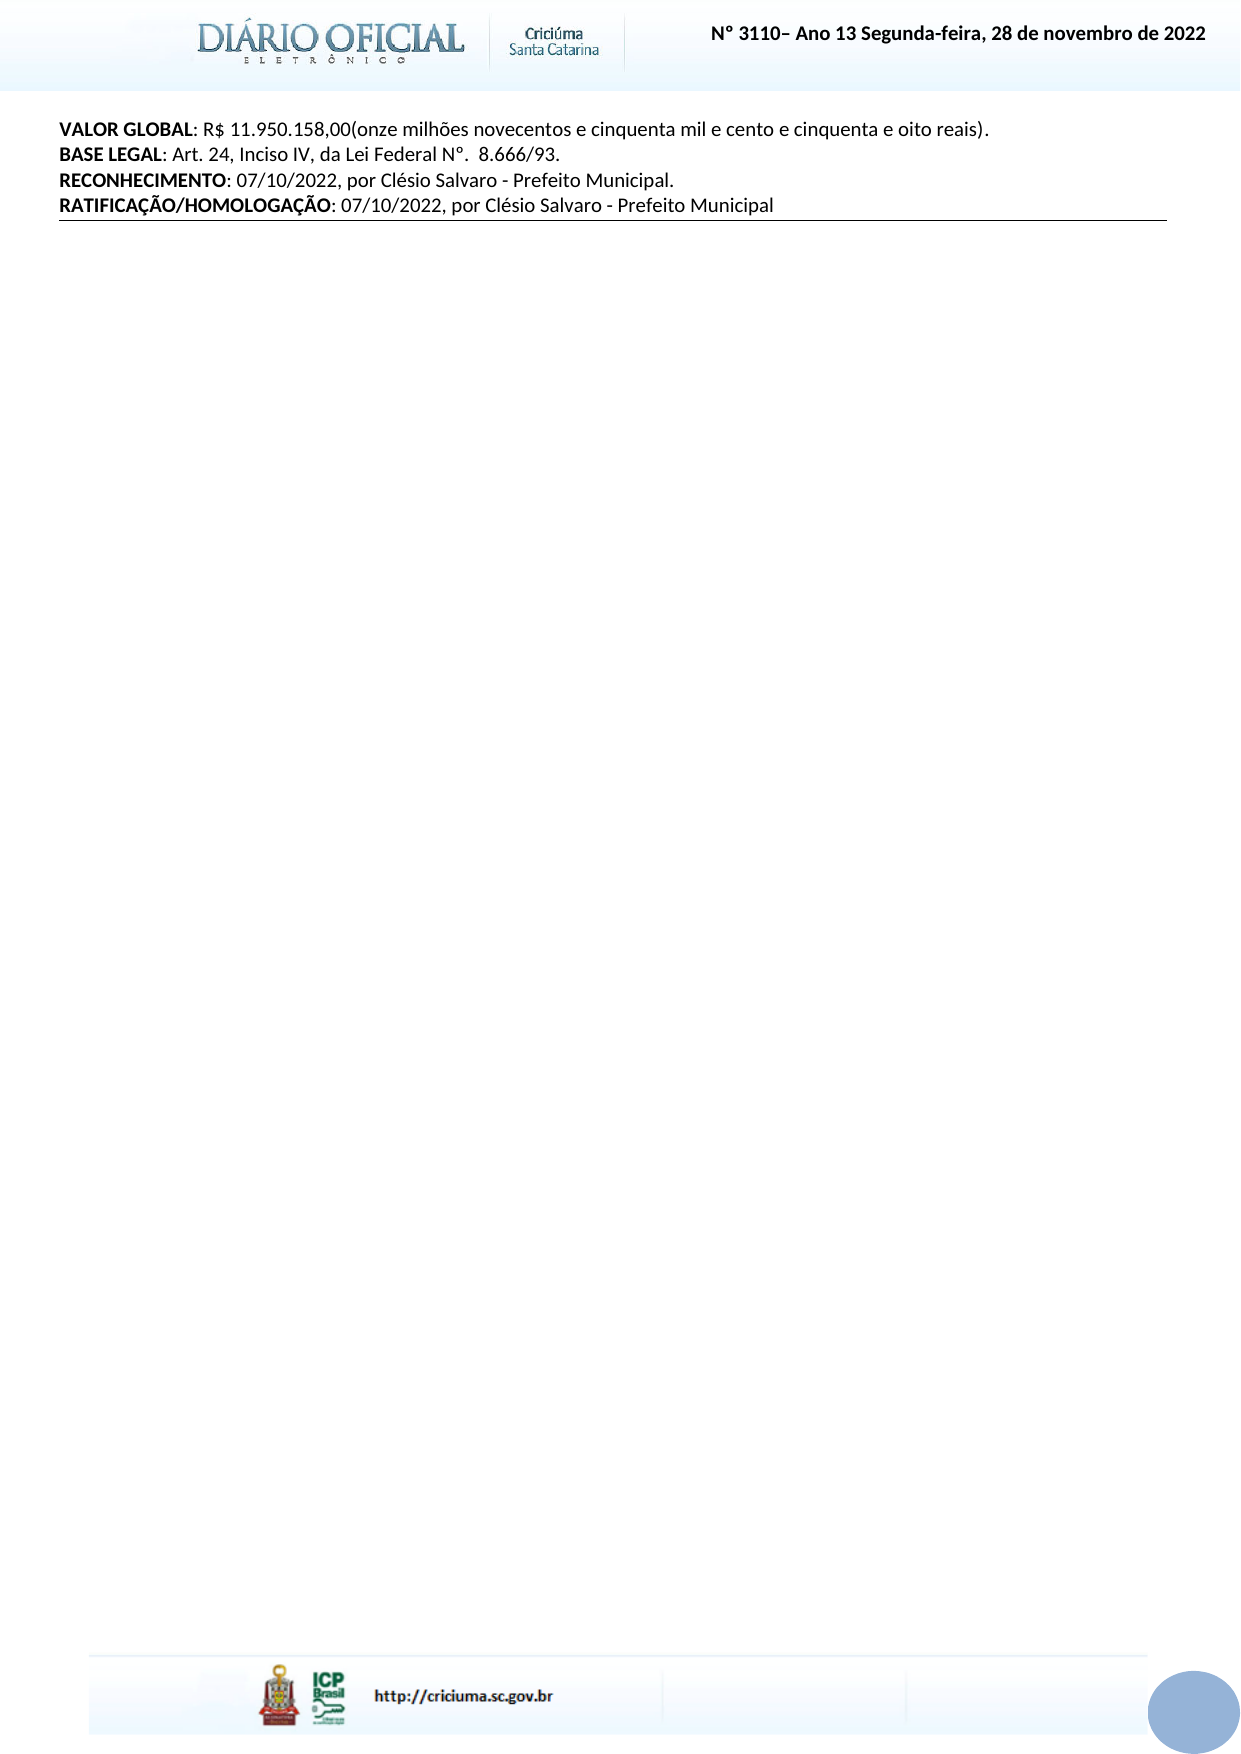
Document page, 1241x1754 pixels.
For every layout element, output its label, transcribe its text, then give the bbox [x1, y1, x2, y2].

text RATIFICAÇÃO/HOMOLOGAÇÃO: 07/10/2022, por Clésio Salvaro - Prefeito Municipal [59, 192, 1167, 220]
text VALOR GLOBAL: R$ 11.950.158,00(onze milhões novecentos e cinquenta mil e cento e cinquenta e oito reais). [59, 116, 1167, 141]
text BASE LEGAL: Art. 24, Inciso IV, da Lei Federal Nº. 8.666/93. [59, 141, 1167, 167]
text RECONHECIMENTO: 07/10/2022, por Clésio Salvaro - Prefeito Municipal. [59, 167, 1167, 192]
